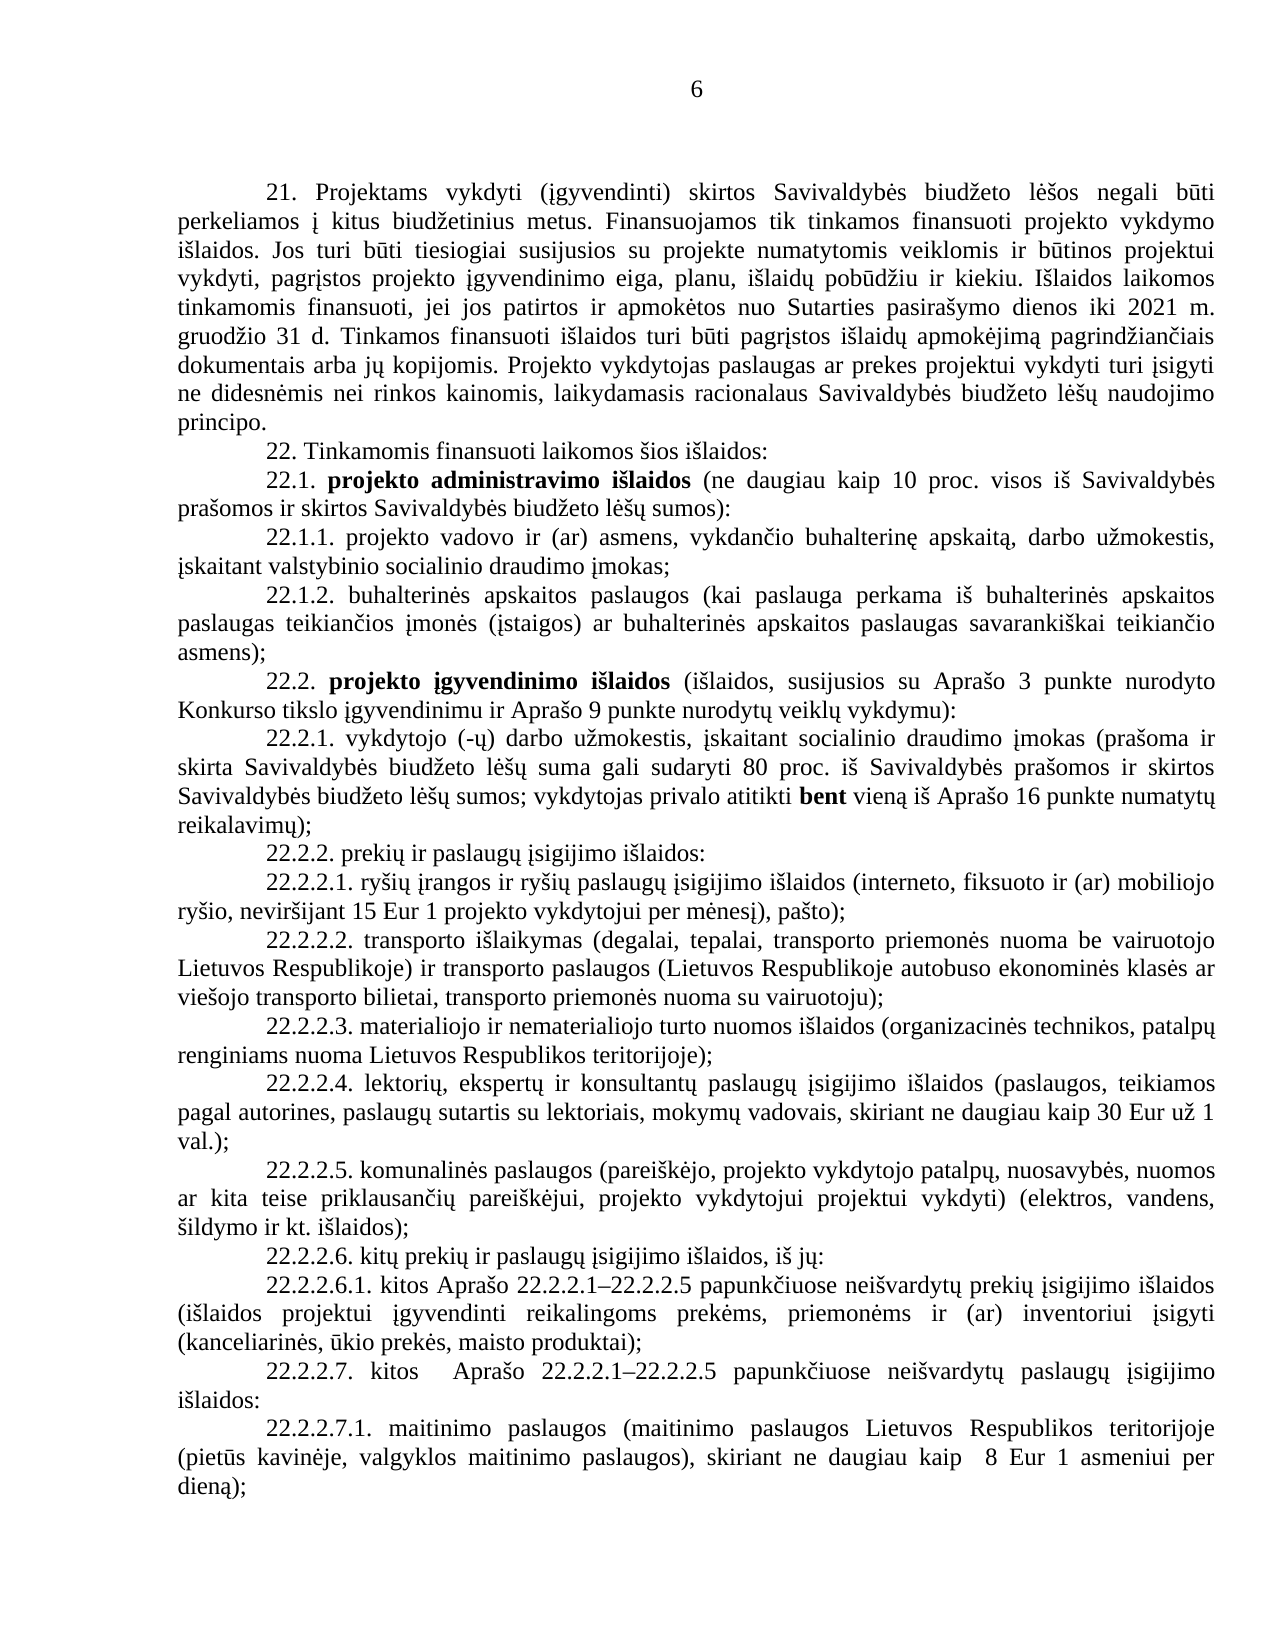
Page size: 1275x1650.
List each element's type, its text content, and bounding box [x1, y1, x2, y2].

text 22.2.2.3. materialiojo ir nematerialiojo turto nuomos išlaidos (organizacinės technikos, patalpų renginiams nuoma Lietuvos Respublikos teritorijoje); [177, 1011, 1216, 1068]
text 22.2.2.1. ryšių įrangos ir ryšių paslaugų įsigijimo išlaidos (interneto, fiksuoto ir (ar) mobiliojo ryšio, neviršijant 15 Eur 1 projekto vykdytojui per mėnesį), pašto); [177, 867, 1216, 925]
text 22.1. projekto administravimo išlaidos (ne daugiau kaip 10 proc. visos iš Savivaldybės prašomos ir skirtos Savivaldybės biudžeto lėšų sumos): [177, 465, 1216, 522]
text 22. Tinkamomis finansuoti laikomos šios išlaidos: [177, 436, 1216, 465]
text 22.1.2. buhalterinės apskaitos paslaugos (kai paslauga perkama iš buhalterinės apskaitos paslaugas teikiančios įmonės (įstaigos) ar buhalterinės apskaitos paslaugas savarankiškai teikiančio asmens); [177, 580, 1216, 666]
text 22.2.2.7. kitos Aprašo 22.2.2.1–22.2.2.5 papunkčiuose neišvardytų paslaugų įsigijimo išlaidos: [177, 1356, 1216, 1413]
text 22.2. projekto įgyvendinimo išlaidos (išlaidos, susijusios su Aprašo 3 punkte nurodyto Konkurso tikslo įgyvendinimu ir Aprašo 9 punkte nurodytų veiklų vykdymu): [177, 666, 1216, 723]
text 22.2.2.6.1. kitos Aprašo 22.2.2.1–22.2.2.5 papunkčiuose neišvardytų prekių įsigijimo išlaidos (išlaidos projektui įgyvendinti reikalingoms prekėms, priemonėms ir (ar) inventoriui įsigyti (kanceliarinės, ūkio prekės, maisto produktai); [177, 1270, 1216, 1356]
text 22.2.2.6. kitų prekių ir paslaugų įsigijimo išlaidos, iš jų: [177, 1241, 1216, 1270]
text 22.2.2.2. transporto išlaikymas (degalai, tepalai, transporto priemonės nuoma be vairuotojo Lietuvos Respublikoje) ir transporto paslaugos (Lietuvos Respublikoje autobuso ekonominės klasės ar viešojo transporto bilietai, transporto priemonės nuoma su vairuotoju); [177, 925, 1216, 1011]
text 22.1.1. projekto vadovo ir (ar) asmens, vykdančio buhalterinę apskaitą, darbo užmokestis, įskaitant valstybinio socialinio draudimo įmokas; [177, 522, 1216, 580]
text 22.2.2. prekių ir paslaugų įsigijimo išlaidos: [177, 838, 1216, 867]
text 22.2.1. vykdytojo (-ų) darbo užmokestis, įskaitant socialinio draudimo įmokas (prašoma ir skirta Savivaldybės biudžeto lėšų suma gali sudaryti 80 proc. iš Savivaldybės prašomos ir skirtos Savivaldybės biudžeto lėšų sumos; vykdytojas privalo atitikti bent vieną iš Aprašo 16 punkte numatytų reikalavimų); [177, 723, 1216, 838]
text 22.2.2.5. komunalinės paslaugos (pareiškėjo, projekto vykdytojo patalpų, nuosavybės, nuomos ar kita teise priklausančių pareiškėjui, projekto vykdytojui projektui vykdyti) (elektros, vandens, šildymo ir kt. išlaidos); [177, 1155, 1216, 1241]
text 22.2.2.7.1. maitinimo paslaugos (maitinimo paslaugos Lietuvos Respublikos teritorijoje (pietūs kavinėje, valgyklos maitinimo paslaugos), skiriant ne daugiau kaip 8 Eur 1 asmeniui per dieną); [177, 1413, 1216, 1500]
text 22.2.2.4. lektorių, ekspertų ir konsultantų paslaugų įsigijimo išlaidos (paslaugos, teikiamos pagal autorines, paslaugų sutartis su lektoriais, mokymų vadovais, skiriant ne daugiau kaip 30 Eur už 1 val.); [177, 1068, 1216, 1155]
text 21. Projektams vykdyti (įgyvendinti) skirtos Savivaldybės biudžeto lėšos negali būti perkeliamos į kitus biudžetinius metus. Finansuojamos tik tinkamos finansuoti projekto vykdymo išlaidos. Jos turi būti tiesiogiai susijusios su projekte numatytomis veiklomis ir būtinos projektui vykdyti, pagrįstos projekto įgyvendinimo eiga, planu, išlaidų pobūdžiu ir kiekiu. Išlaidos laikomos tinkamomis finansuoti, jei jos patirtos ir apmokėtos nuo Sutarties pasirašymo dienos iki 2021 m. gruodžio 31 d. Tinkamos finansuoti išlaidos turi būti pagrįstos išlaidų apmokėjimą pagrindžiančiais dokumentais arba jų kopijomis. Projekto vykdytojas paslaugas ar prekes projektui vykdyti turi įsigyti ne didesnėmis nei rinkos kainomis, laikydamasis racionalaus Savivaldybės biudžeto lėšų naudojimo principo. [177, 177, 1216, 436]
